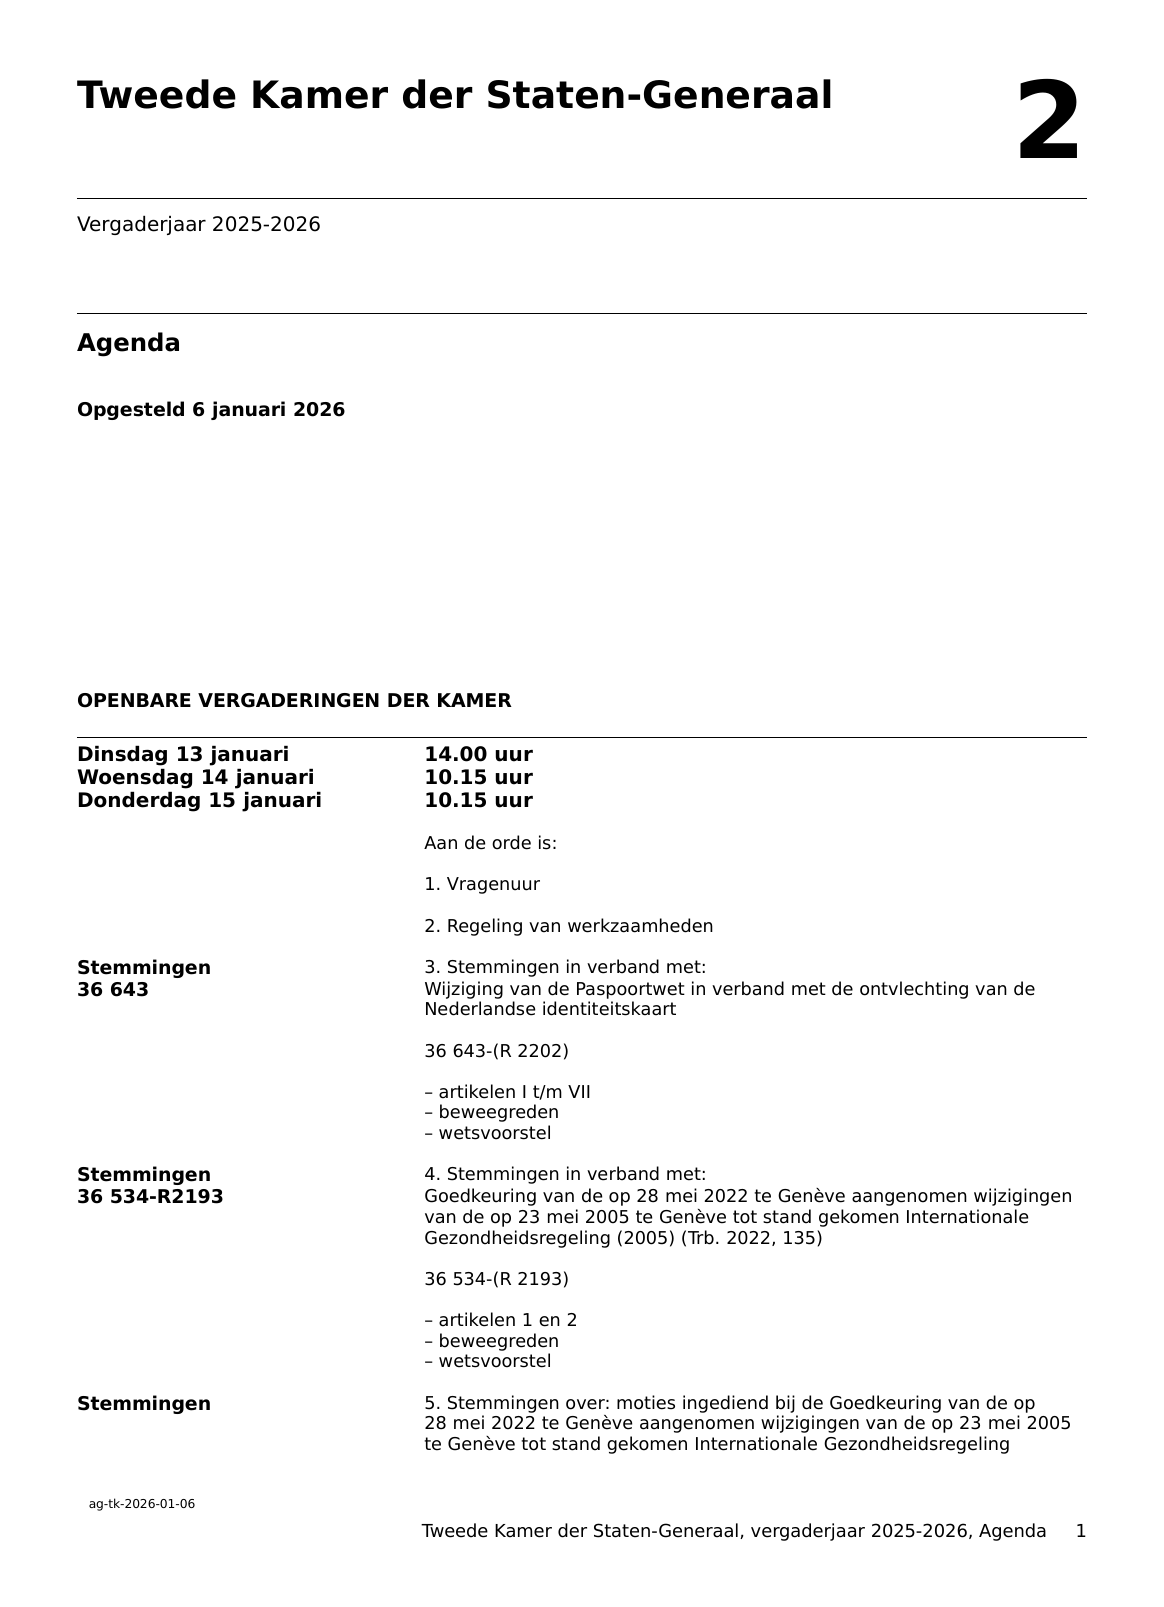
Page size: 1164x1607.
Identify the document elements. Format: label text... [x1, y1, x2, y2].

table_cell [401, 957, 418, 979]
table_cell [77, 1103, 401, 1123]
table_cell [77, 1331, 401, 1351]
table_cell [401, 1123, 418, 1144]
table_cell [77, 1144, 401, 1164]
table_cell [418, 1061, 1087, 1082]
table_cell [77, 916, 401, 936]
table_cell 36 534-(R 2193) [418, 1269, 1087, 1289]
table_cell Stemmingen [77, 1393, 401, 1454]
table_cell [418, 854, 1087, 874]
table_cell 36 643-(R 2202) [418, 1041, 1087, 1061]
table_cell [77, 1269, 401, 1289]
table_cell [401, 895, 418, 916]
table_cell 10.15 uur [418, 766, 1087, 789]
table_cell Aan de orde is: [418, 833, 1087, 854]
table_cell [401, 1061, 418, 1082]
text Opgesteld 6 januari 2026 [77, 399, 1087, 421]
table_cell – artikelen I t/m VII [418, 1082, 1087, 1102]
table_cell [401, 1020, 418, 1041]
table_cell [77, 874, 401, 895]
table_cell Stemmingen [77, 957, 401, 979]
table_cell [401, 1082, 418, 1102]
text ag-tk-2026-01-06 [88, 1497, 323, 1511]
table_cell [77, 1082, 401, 1102]
table_cell [401, 1310, 418, 1331]
table_header [401, 738, 418, 766]
table_cell [401, 1164, 418, 1186]
table_cell [77, 854, 401, 874]
table_cell [401, 979, 418, 1020]
table_cell [401, 1269, 418, 1289]
table_cell Wijziging van de Paspoortwet in verband met de ontvlechting van de Nederlandse identiteitskaart [418, 979, 1087, 1020]
table_cell [418, 1144, 1087, 1164]
table_cell [77, 1020, 401, 1041]
table_cell Woensdag 14 januari [77, 766, 401, 789]
table_cell 10.15 uur [418, 789, 1087, 812]
table_header 2 [886, 59, 1087, 198]
table_cell 36 643 [77, 979, 401, 1020]
table_cell [77, 1248, 401, 1269]
table_cell [401, 874, 418, 895]
table_cell [401, 936, 418, 957]
table_cell [418, 1248, 1087, 1269]
table_cell [418, 936, 1087, 957]
table_cell [418, 1020, 1087, 1041]
table_cell – wetsvoorstel [418, 1351, 1087, 1372]
table_cell [401, 1103, 418, 1123]
table_cell [77, 833, 401, 854]
table_cell [401, 789, 418, 812]
table_cell [77, 895, 401, 916]
table_cell [401, 1290, 418, 1310]
table_cell 5. Stemmingen over: moties ingediend bij de Goedkeuring van de op 28 mei 2022 te Genève aangenomen wijzigingen van de op 23 mei 2005 te Genève tot stand gekomen Internationale Gezondheidsregeling [418, 1393, 1087, 1454]
subtitle OPENBARE VERGADERINGEN DER KAMER [77, 690, 1087, 712]
table_cell [401, 833, 418, 854]
table_header 14.00 uur [418, 738, 1087, 766]
table_header Dinsdag 13 januari [77, 738, 401, 766]
table_cell [401, 1144, 418, 1164]
table_cell [77, 1041, 401, 1061]
table_cell [418, 1372, 1087, 1393]
table_cell – wetsvoorstel [418, 1123, 1087, 1144]
table_cell 1. Vragenuur [418, 874, 1087, 895]
table_cell [401, 813, 418, 833]
table_header Tweede Kamer der Staten-Generaal [77, 59, 886, 198]
table_cell 4. Stemmingen in verband met: [418, 1164, 1087, 1186]
table_cell [77, 1351, 401, 1372]
table_cell Donderdag 15 januari [77, 789, 401, 812]
table_cell Agenda [77, 314, 422, 357]
table_cell [77, 1123, 401, 1144]
table_cell – artikelen 1 en 2 [418, 1310, 1087, 1331]
table_cell [401, 1372, 418, 1393]
table_cell [77, 1290, 401, 1310]
table_cell [77, 1310, 401, 1331]
table_cell 2. Regeling van werkzaamheden [418, 916, 1087, 936]
table_cell 36 534-R2193 [77, 1186, 401, 1248]
table_cell – beweegreden [418, 1103, 1087, 1123]
table_cell [401, 1041, 418, 1061]
table_cell [77, 1372, 401, 1393]
table_cell [401, 1186, 418, 1248]
table_cell [401, 766, 418, 789]
table_cell [401, 1248, 418, 1269]
table_cell [418, 1290, 1087, 1310]
table_cell Vergaderjaar 2025-2026 [77, 199, 1087, 313]
table_cell [401, 1331, 418, 1351]
table_cell [77, 936, 401, 957]
table_cell [77, 813, 401, 833]
table_cell [77, 1061, 401, 1082]
table_cell – beweegreden [418, 1331, 1087, 1351]
table_cell Stemmingen [77, 1164, 401, 1186]
table_cell Goedkeuring van de op 28 mei 2022 te Genève aangenomen wijzigingen van de op 23 mei 2005 te Genève tot stand gekomen Internationale Gezondheidsregeling (2005) (Trb. 2022, 135) [418, 1186, 1087, 1248]
table_cell [401, 854, 418, 874]
table_cell [418, 813, 1087, 833]
table_cell [422, 314, 1087, 357]
table_cell 3. Stemmingen in verband met: [418, 957, 1087, 979]
table_cell [401, 1393, 418, 1454]
table_cell [418, 895, 1087, 916]
table_cell [401, 1351, 418, 1372]
table_cell [401, 916, 418, 936]
